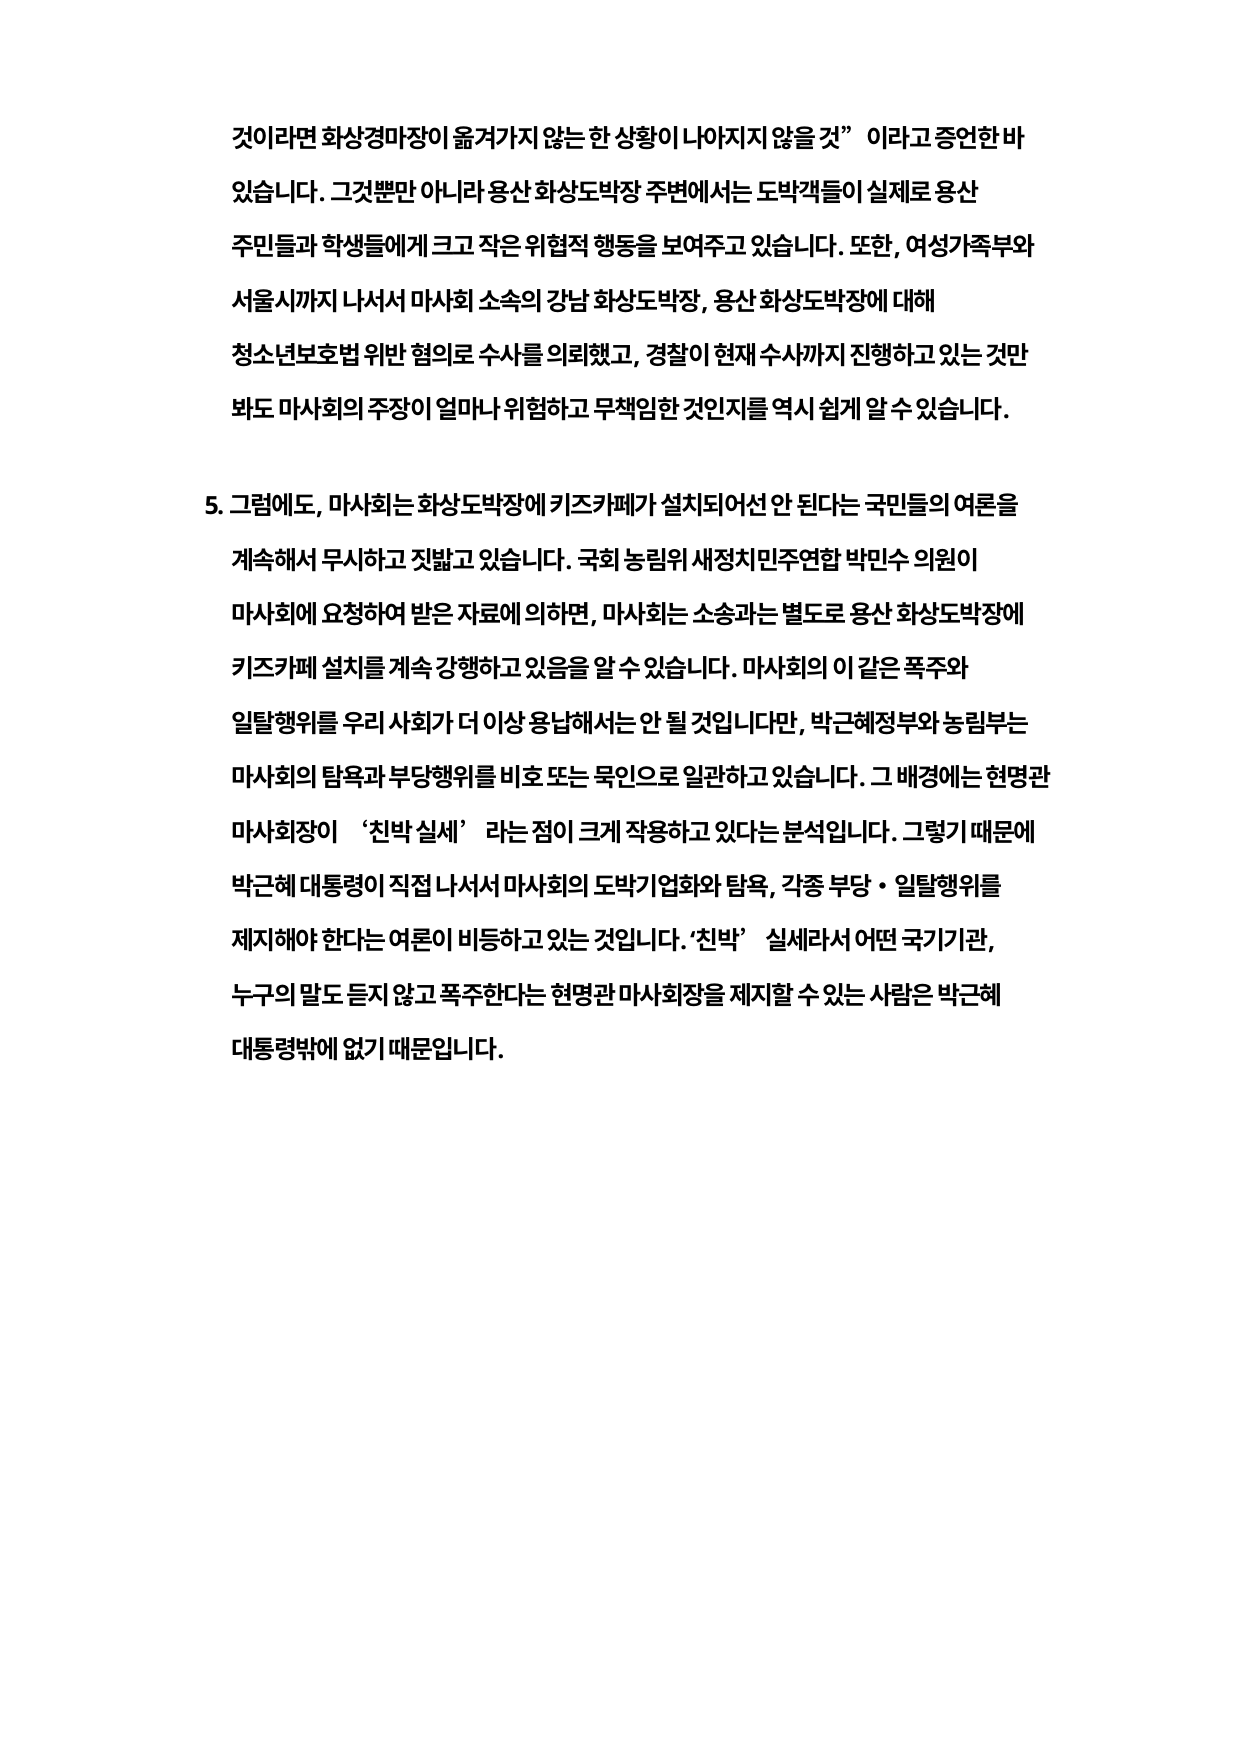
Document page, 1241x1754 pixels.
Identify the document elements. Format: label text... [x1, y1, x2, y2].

text 5. 그럼에도, 마사회는 화상도박장에 키즈카페가 설치되어선 안 된다는 국민들의 여론을 계속해서 무시하고 짓밟고 있습니다. 국회 농림위 새정치민주연합 박민수 의원이 마사회에 요청하여 받은 자료에 의하면, 마사회는 소송과는 별도로 용산 화상도박장에 키즈카페 설치를 계속 강행하고 있음을 알 수 있습니다. 마사회의 이 같은 폭주와 일탈행위를 우리 사회가 더 이상 용납해서는 안 될 것입니다만, 박근혜정부와 농림부는 마사회의 탐욕과 부당행위를 비호 또는 묵인으로 일관하고 있습니다. 그 배경에는 현명관 마사회장이 ‘친박 실세’라는 점이 크게 작용하고 있다는 분석입니다. 그렇기 때문에 박근혜 대통령이 직접 나서서 마사회의 도박기업화와 탐욕, 각종 부당‧일탈행위를 제지해야 한다는 여론이 비등하고 있는 것입니다. ‘친박’실세라서 어떤 국기기관, 누구의 말도 듣지 않고 폭주한다는 현명관 마사회장을 제지할 수 있는 사람은 박근혜 대통령밖에 없기 때문입니다. [204, 486, 1063, 1066]
text 것이라면 화상경마장이 옮겨가지 않는 한 상황이 나아지지 않을 것”이라고 증언한 바 있습니다. 그것뿐만 아니라 용산 화상도박장 주변에서는 도박객들이 실제로 용산 주민들과 학생들에게 크고 작은 위협적 행동을 보여주고 있습니다. 또한, 여성가족부와 서울시까지 나서서 마사회 소속의 강남 화상도박장, 용산 화상도박장에 대해 청소년보호법 위반 혐의로 수사를 의뢰했고, 경찰이 현재 수사까지 진행하고 있는 것만 봐도 마사회의 주장이 얼마나 위험하고 무책임한 것인지를 역시 쉽게 알 수 있습니다. [204, 118, 1063, 426]
